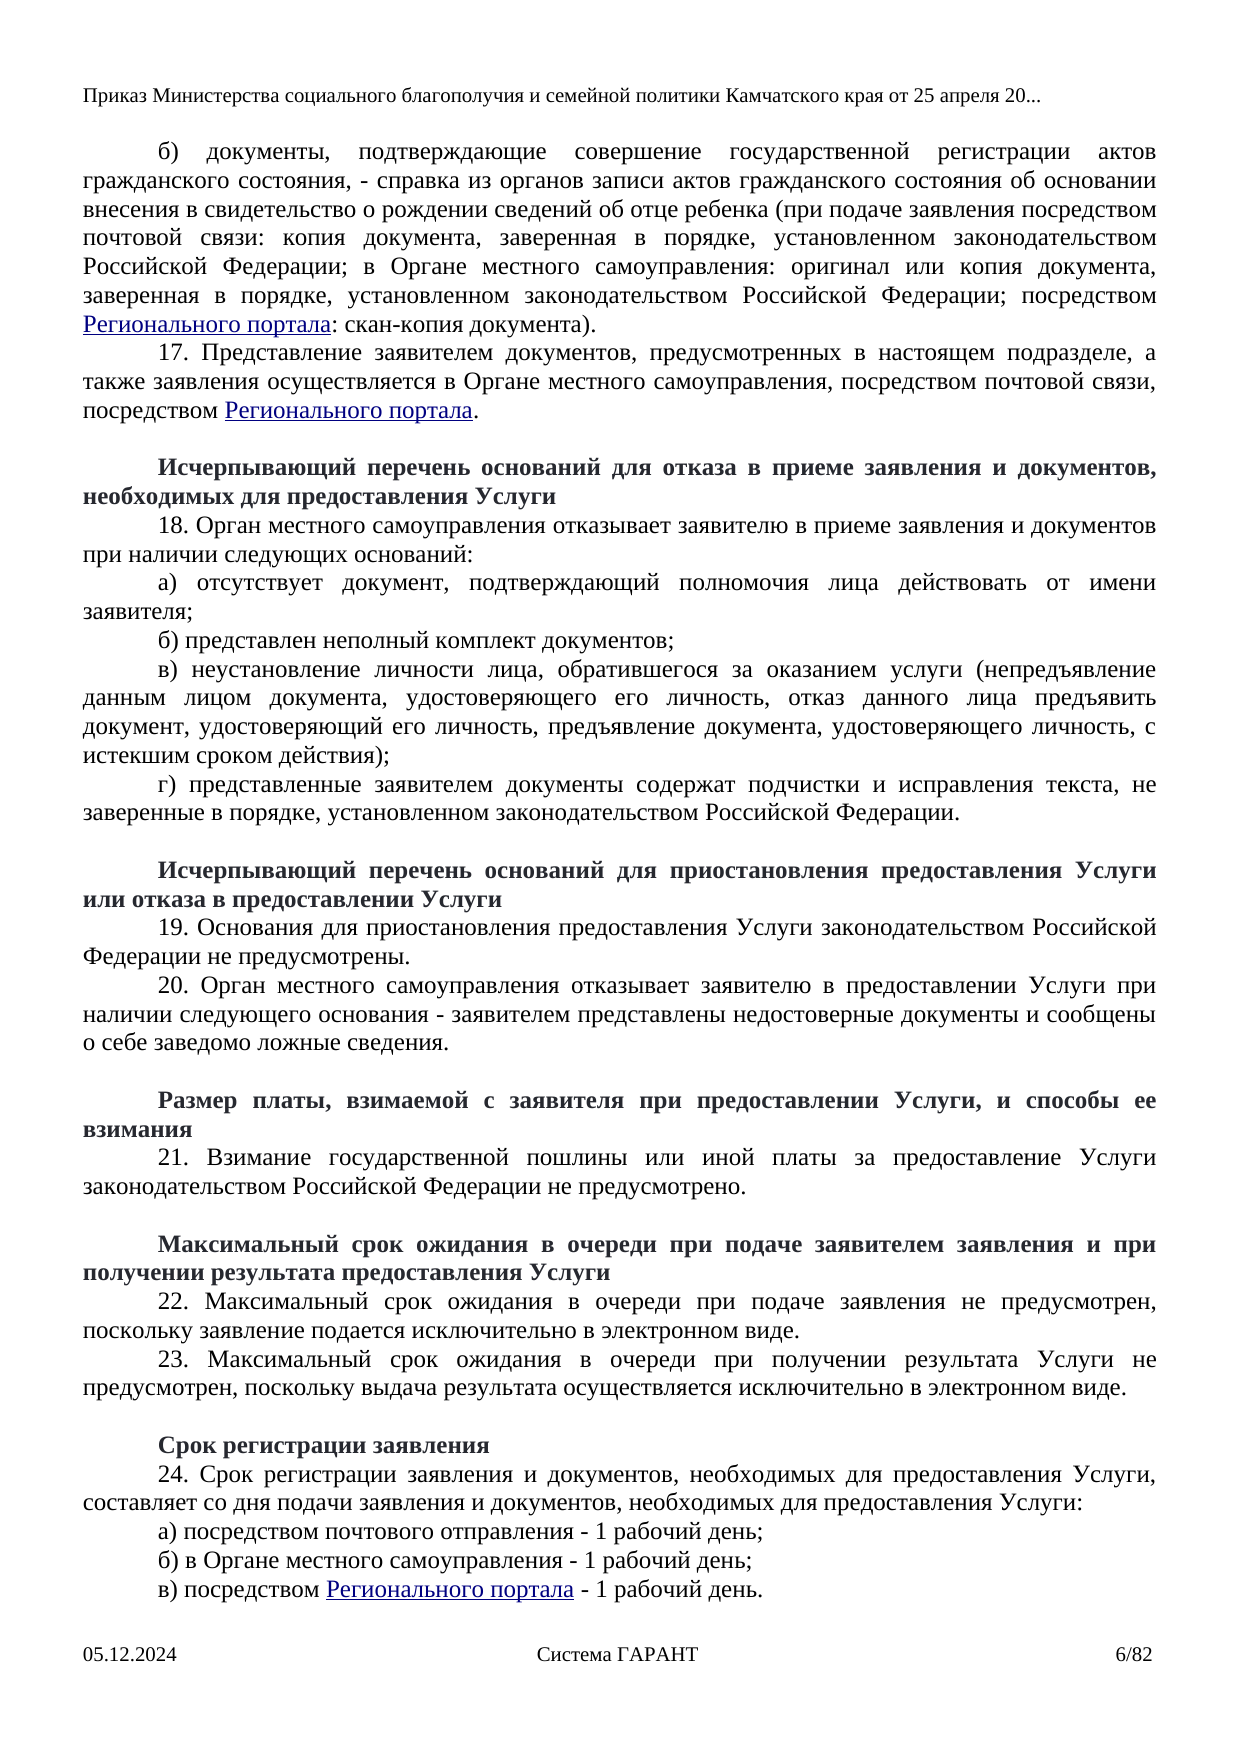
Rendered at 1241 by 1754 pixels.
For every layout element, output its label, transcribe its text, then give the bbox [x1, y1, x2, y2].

text 20. Орган местного самоуправления отказывает заявителю в предоставлении Услуги при наличии следующего основания - заявителем представлены недостоверные документы и сообщены о себе заведомо ложные сведения. [83, 970, 1157, 1056]
text а) посредством почтового отправления - 1 рабочий день; [83, 1516, 1157, 1545]
text Размер платы, взимаемой с заявителя при предоставлении Услуги, и способы ее взимания [83, 1085, 1157, 1142]
text г) представленные заявителем документы содержат подчистки и исправления текста, не заверенные в порядке, установленном законодательством Российской Федерации. [83, 769, 1157, 826]
text в) посредством Регионального портала - 1 рабочий день. [83, 1574, 1157, 1602]
text Срок регистрации заявления [83, 1430, 1157, 1459]
text 24. Срок регистрации заявления и документов, необходимых для предоставления Услуги, составляет со дня подачи заявления и документов, необходимых для предоставления Услуги: [83, 1459, 1157, 1516]
text б) документы, подтверждающие совершение государственной регистрации актов гражданского состояния, - справка из органов записи актов гражданского состояния об основании внесения в свидетельство о рождении сведений об отце ребенка (при подаче заявления посредством почтовой связи: копия документа, заверенная в порядке, установленном законодательством Российской Федерации; в Органе местного самоуправления: оригинал или копия документа, заверенная в порядке, установленном законодательством Российской Федерации; посредством Регионального портала: скан-копия документа). [83, 136, 1157, 337]
text 22. Максимальный срок ожидания в очереди при подаче заявления не предусмотрен, поскольку заявление подается исключительно в электронном виде. [83, 1286, 1157, 1344]
text 18. Орган местного самоуправления отказывает заявителю в приеме заявления и документов при наличии следующих оснований: [83, 510, 1157, 567]
text б) в Органе местного самоуправления - 1 рабочий день; [83, 1545, 1157, 1574]
text Максимальный срок ожидания в очереди при подаче заявителем заявления и при получении результата предоставления Услуги [83, 1229, 1157, 1286]
text 23. Максимальный срок ожидания в очереди при получении результата Услуги не предусмотрен, поскольку выдача результата осуществляется исключительно в электронном виде. [83, 1344, 1157, 1401]
text 21. Взимание государственной пошлины или иной платы за предоставление Услуги законодательством Российской Федерации не предусмотрено. [83, 1142, 1157, 1200]
text Исчерпывающий перечень оснований для отказа в приеме заявления и документов, необходимых для предоставления Услуги [83, 452, 1157, 510]
text Исчерпывающий перечень оснований для приостановления предоставления Услуги или отказа в предоставлении Услуги [83, 855, 1157, 912]
text 19. Основания для приостановления предоставления Услуги законодательством Российской Федерации не предусмотрены. [83, 912, 1157, 970]
text а) отсутствует документ, подтверждающий полномочия лица действовать от имени заявителя; [83, 567, 1157, 625]
text 17. Представление заявителем документов, предусмотренных в настоящем подразделе, а также заявления осуществляется в Органе местного самоуправления, посредством почтовой связи, посредством Регионального портала. [83, 337, 1157, 424]
text б) представлен неполный комплект документов; [83, 625, 1157, 654]
text в) неустановление личности лица, обратившегося за оказанием услуги (непредъявление данным лицом документа, удостоверяющего его личность, отказ данного лица предъявить документ, удостоверяющий его личность, предъявление документа, удостоверяющего личность, с истекшим сроком действия); [83, 654, 1157, 769]
